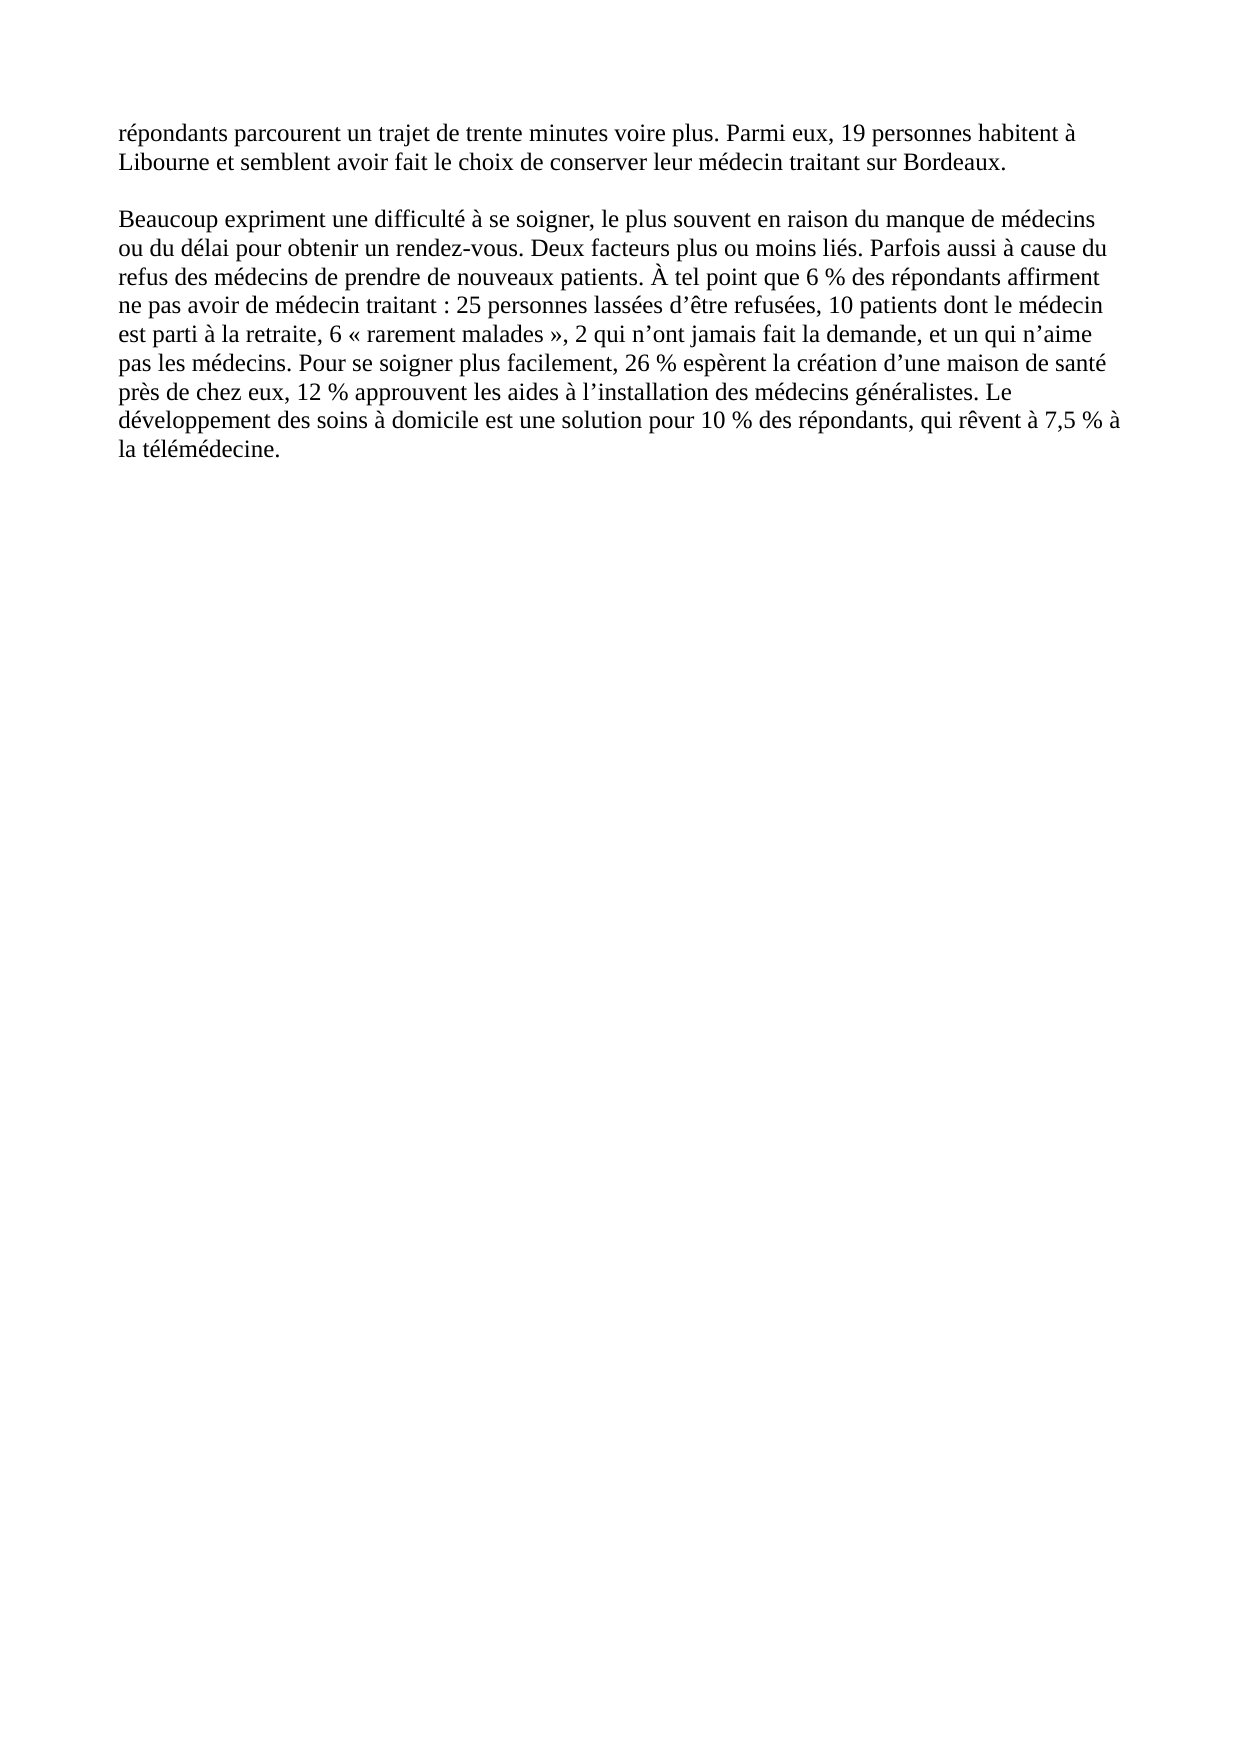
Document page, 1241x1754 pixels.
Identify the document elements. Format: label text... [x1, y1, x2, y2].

text répondants parcourent un trajet de trente minutes voire plus. Parmi eux, 19 personnes habitent à Libourne et semblent avoir fait le choix de conserver leur médecin traitant sur Bordeaux. [118, 118, 1122, 176]
text Beaucoup expriment une difficulté à se soigner, le plus souvent en raison du manque de médecins ou du délai pour obtenir un rendez-vous. Deux facteurs plus ou moins liés. Parfois aussi à cause du refus des médecins de prendre de nouveaux patients. À tel point que 6 % des répondants affirment ne pas avoir de médecin traitant : 25 personnes lassées d’être refusées, 10 patients dont le médecin est parti à la retraite, 6 « rarement malades », 2 qui n’ont jamais fait la demande, et un qui n’aime pas les médecins. Pour se soigner plus facilement, 26 % espèrent la création d’une maison de santé près de chez eux, 12 % approuvent les aides à l’installation des médecins généralistes. Le développement des soins à domicile est une solution pour 10 % des répondants, qui rêvent à 7,5 % à la télémédecine. [118, 204, 1122, 463]
